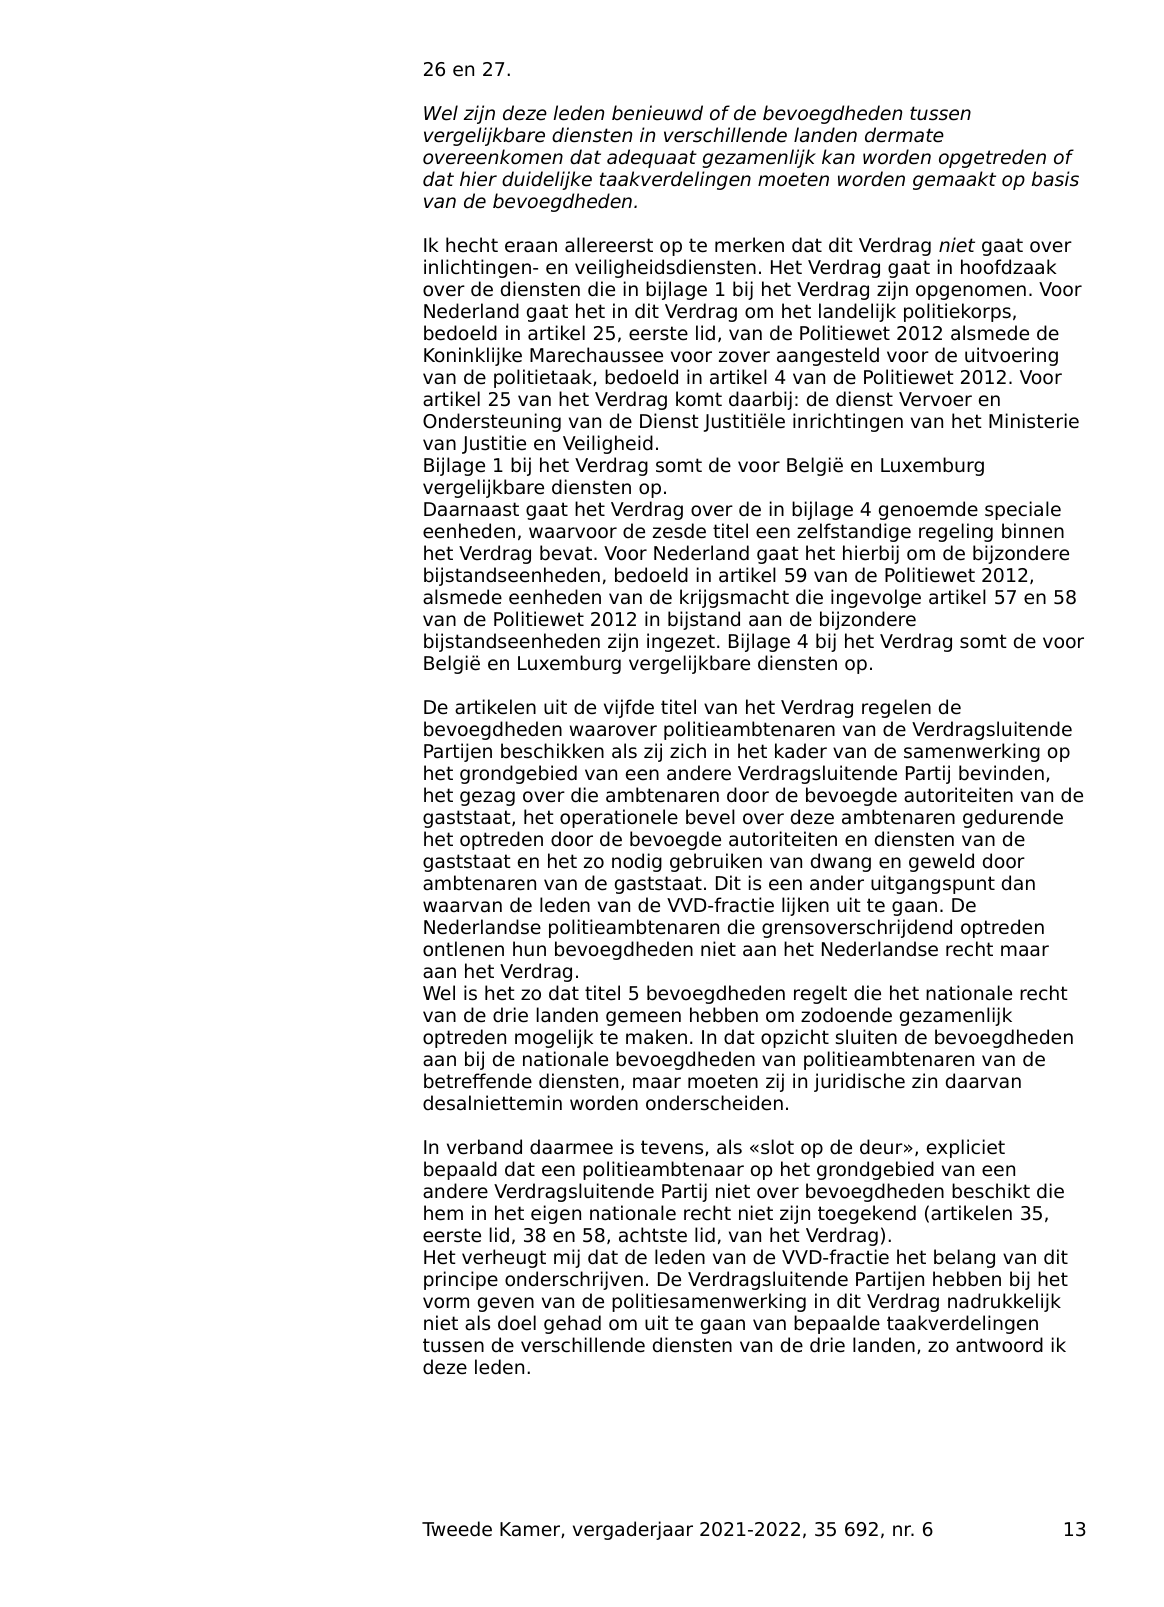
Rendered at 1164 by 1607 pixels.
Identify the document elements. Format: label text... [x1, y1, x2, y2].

subtitle 26 en 27. [422, 59, 1087, 81]
text In verband daarmee is tevens, als «slot op de deur», expliciet bepaald dat een politieambtenaar op het grondgebied van een andere Verdragsluitende Partij niet over bevoegdheden beschikt die hem in het eigen nationale recht niet zijn toegekend (artikelen 35, eerste lid, 38 en 58, achtste lid, van het Verdrag). [422, 1137, 1087, 1247]
text Wel zijn deze leden benieuwd of de bevoegdheden tussen vergelijkbare diensten in verschillende landen dermate overeenkomen dat adequaat gezamenlijk kan worden opgetreden of dat hier duidelijke taakverdelingen moeten worden gemaakt op basis van de bevoegdheden. [422, 103, 1087, 213]
text Wel is het zo dat titel 5 bevoegdheden regelt die het nationale recht van de drie landen gemeen hebben om zodoende gezamenlijk optreden mogelijk te maken. In dat opzicht sluiten de bevoegdheden aan bij de nationale bevoegdheden van politieambtenaren van de betreffende diensten, maar moeten zij in juridische zin daarvan desalniettemin worden onderscheiden. [422, 983, 1087, 1115]
text Daarnaast gaat het Verdrag over de in bijlage 4 genoemde speciale eenheden, waarvoor de zesde titel een zelfstandige regeling binnen het Verdrag bevat. Voor Nederland gaat het hierbij om de bijzondere bijstandseenheden, bedoeld in artikel 59 van de Politiewet 2012, alsmede eenheden van de krijgsmacht die ingevolge artikel 57 en 58 van de Politiewet 2012 in bijstand aan de bijzondere bijstandseenheden zijn ingezet. Bijlage 4 bij het Verdrag somt de voor België en Luxemburg vergelijkbare diensten op. [422, 499, 1087, 675]
text Het verheugt mij dat de leden van de VVD-fractie het belang van dit principe onderschrijven. De Verdragsluitende Partijen hebben bij het vorm geven van de politiesamenwerking in dit Verdrag nadrukkelijk niet als doel gehad om uit te gaan van bepaalde taakverdelingen tussen de verschillende diensten van de drie landen, zo antwoord ik deze leden. [422, 1247, 1087, 1379]
text Bijlage 1 bij het Verdrag somt de voor België en Luxemburg vergelijkbare diensten op. [422, 455, 1087, 499]
text Ik hecht eraan allereerst op te merken dat dit Verdrag niet gaat over inlichtingen- en veiligheidsdiensten. Het Verdrag gaat in hoofdzaak over de diensten die in bijlage 1 bij het Verdrag zijn opgenomen. Voor Nederland gaat het in dit Verdrag om het landelijk politiekorps, bedoeld in artikel 25, eerste lid, van de Politiewet 2012 alsmede de Koninklijke Marechaussee voor zover aangesteld voor de uitvoering van de politietaak, bedoeld in artikel 4 van de Politiewet 2012. Voor artikel 25 van het Verdrag komt daarbij: de dienst Vervoer en Ondersteuning van de Dienst Justitiële inrichtingen van het Ministerie van Justitie en Veiligheid. [422, 235, 1087, 455]
text De artikelen uit de vijfde titel van het Verdrag regelen de bevoegdheden waarover politieambtenaren van de Verdragsluitende Partijen beschikken als zij zich in het kader van de samenwerking op het grondgebied van een andere Verdragsluitende Partij bevinden, het gezag over die ambtenaren door de bevoegde autoriteiten van de gaststaat, het operationele bevel over deze ambtenaren gedurende het optreden door de bevoegde autoriteiten en diensten van de gaststaat en het zo nodig gebruiken van dwang en geweld door ambtenaren van de gaststaat. Dit is een ander uitgangspunt dan waarvan de leden van de VVD-fractie lijken uit te gaan. De Nederlandse politieambtenaren die grensoverschrijdend optreden ontlenen hun bevoegdheden niet aan het Nederlandse recht maar aan het Verdrag. [422, 697, 1087, 983]
